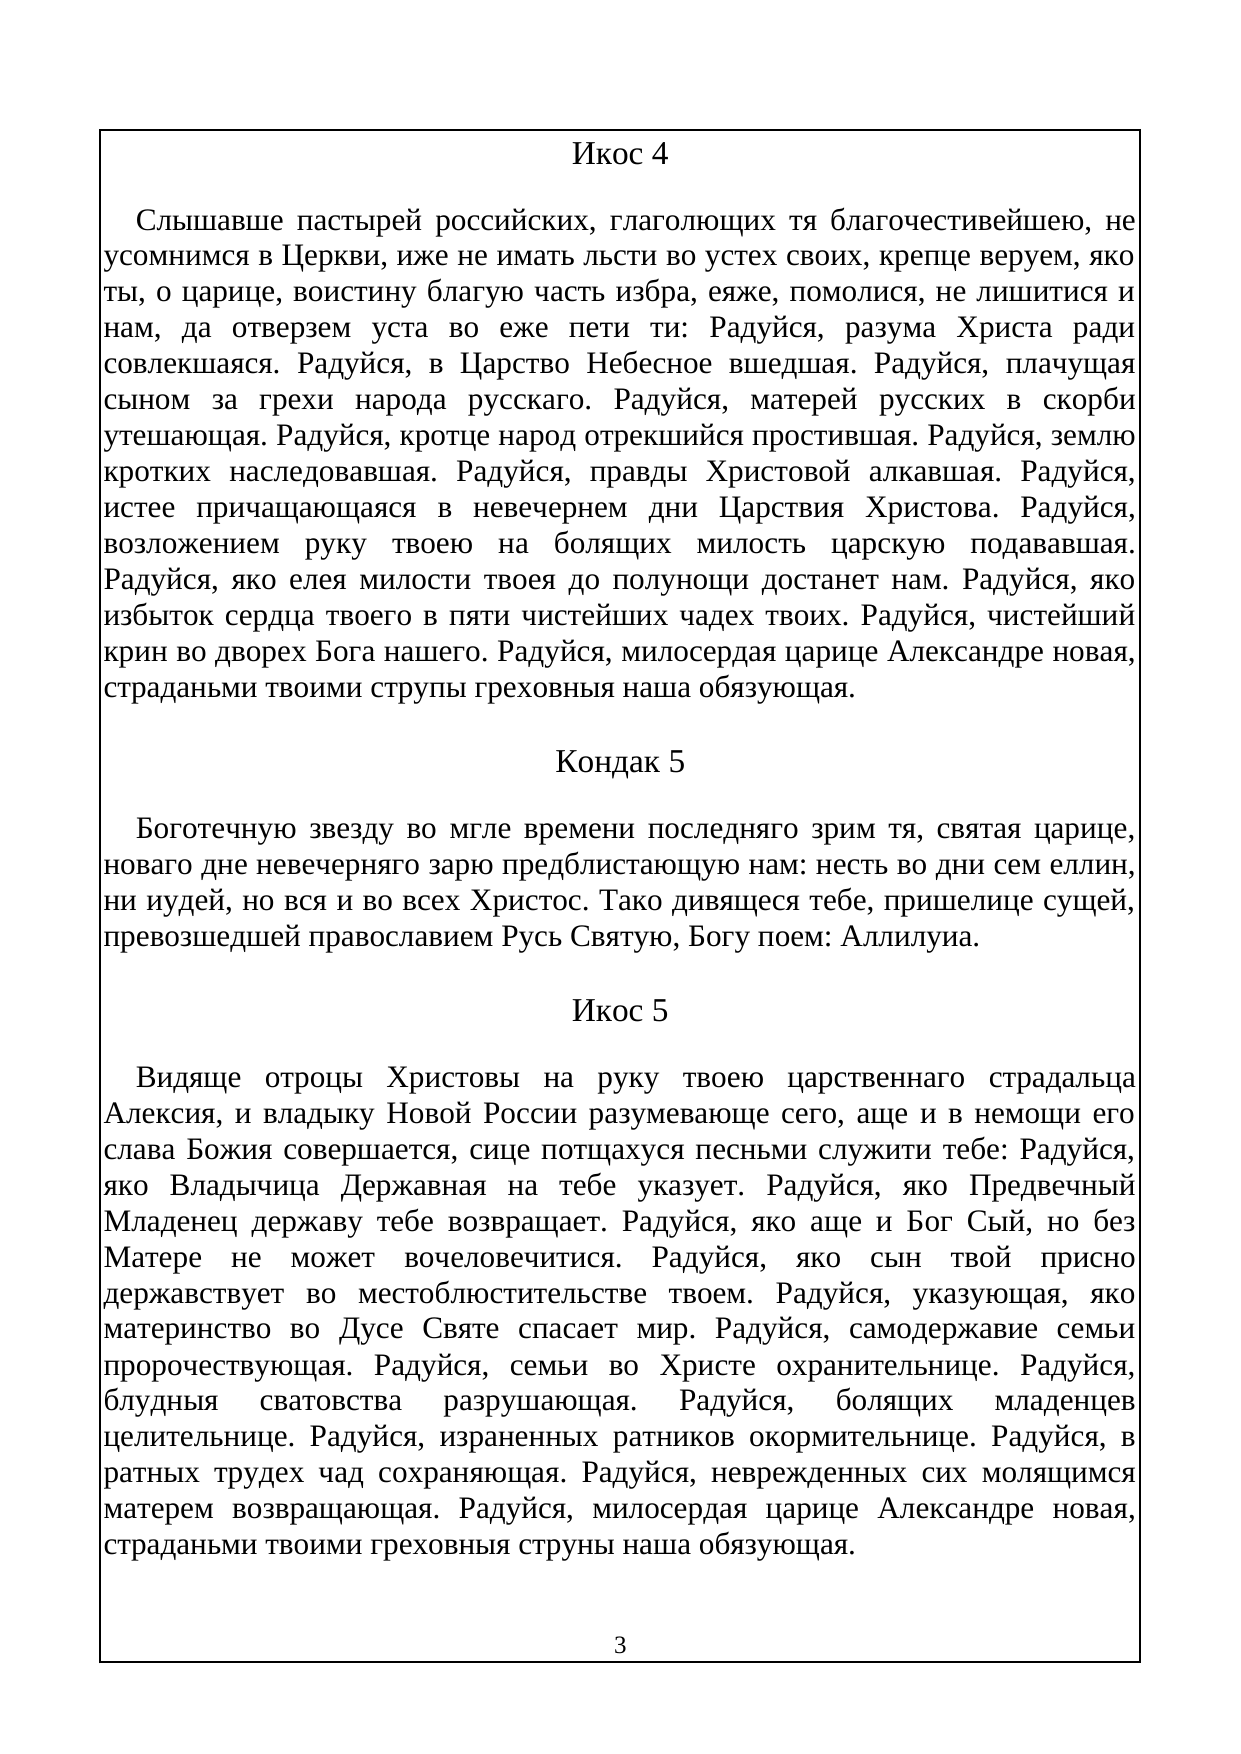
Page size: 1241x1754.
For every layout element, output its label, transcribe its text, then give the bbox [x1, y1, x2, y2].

subtitle Икос 5 [103, 990, 1137, 1029]
subtitle Кондак 5 [103, 741, 1137, 780]
text Видяще отроцы Христовы на руку твоею царственнаго страдальца Алексия, и владыку Новой России разумевающе сего, аще и в немощи его слава Божия совершается, сице потщахуся песньми служити тебе: Радуйся, яко Владычица Державная на тебе указует. Радуйся, яко Предвечный Младенец державу тебе возвращает. Радуйся, яко аще и Бог Сый, но без Матере не может вочеловечитися. Радуйся, яко сын твой присно державствует во местоблюстительстве твоем. Радуйся, указующая, яко материнство во Дусе Святе спасает мир. Радуйся, самодержавие семьи пророчествующая. Радуйся, семьи во Христе охранительнице. Радуйся, блудныя сватовства разрушающая. Радуйся, болящих младенцев целительнице. Радуйся, израненных ратников окормительнице. Радуйся, в ратных трудех чад сохраняющая. Радуйся, неврежденных сих молящимся матерем возвращающая. Радуйся, милосердая царице Александре новая, страданьми твоими греховныя струны наша обязующая. [103, 1058, 1137, 1561]
text Слышавше пастырей российских, глаголющих тя благочестивейшею, не усомнимся в Церкви, иже не имать льсти во устех своих, крепце веруем, яко ты, о царице, воистину благую часть избра, еяже, помолися, не лишитися и нам, да отверзем уста во еже пети ти: Радуйся, разума Христа ради совлекшаяся. Радуйся, в Царство Небесное вшедшая. Радуйся, плачущая сыном за грехи народа русскаго. Радуйся, матерей русских в скорби утешающая. Радуйся, кротце народ отрекшийся простившая. Радуйся, землю кротких наследовавшая. Радуйся, правды Христовой алкавшая. Радуйся, истее причащающаяся в невечернем дни Царствия Христова. Радуйся, возложением руку твоею на болящих милость царскую подававшая. Радуйся, яко елея милости твоея до полунощи достанет нам. Радуйся, яко избыток сердца твоего в пяти чистейших чадех твоих. Радуйся, чистейший крин во дворех Бога нашего. Радуйся, милосердая царице Александре новая, страданьми твоими струпы греховныя наша обязующая. [103, 201, 1137, 704]
text Боготечную звезду во мгле времени последняго зрим тя, святая царице, новаго дне невечерняго зарю предблистающую нам: несть во дни сем еллин, ни иудей, но вся и во всех Христос. Тако дивящеся тебе, пришелице сущей, превозшедшей православием Русь Святую, Богу поем: Аллилуиа. [103, 809, 1137, 953]
subtitle Икос 4 [103, 133, 1137, 171]
